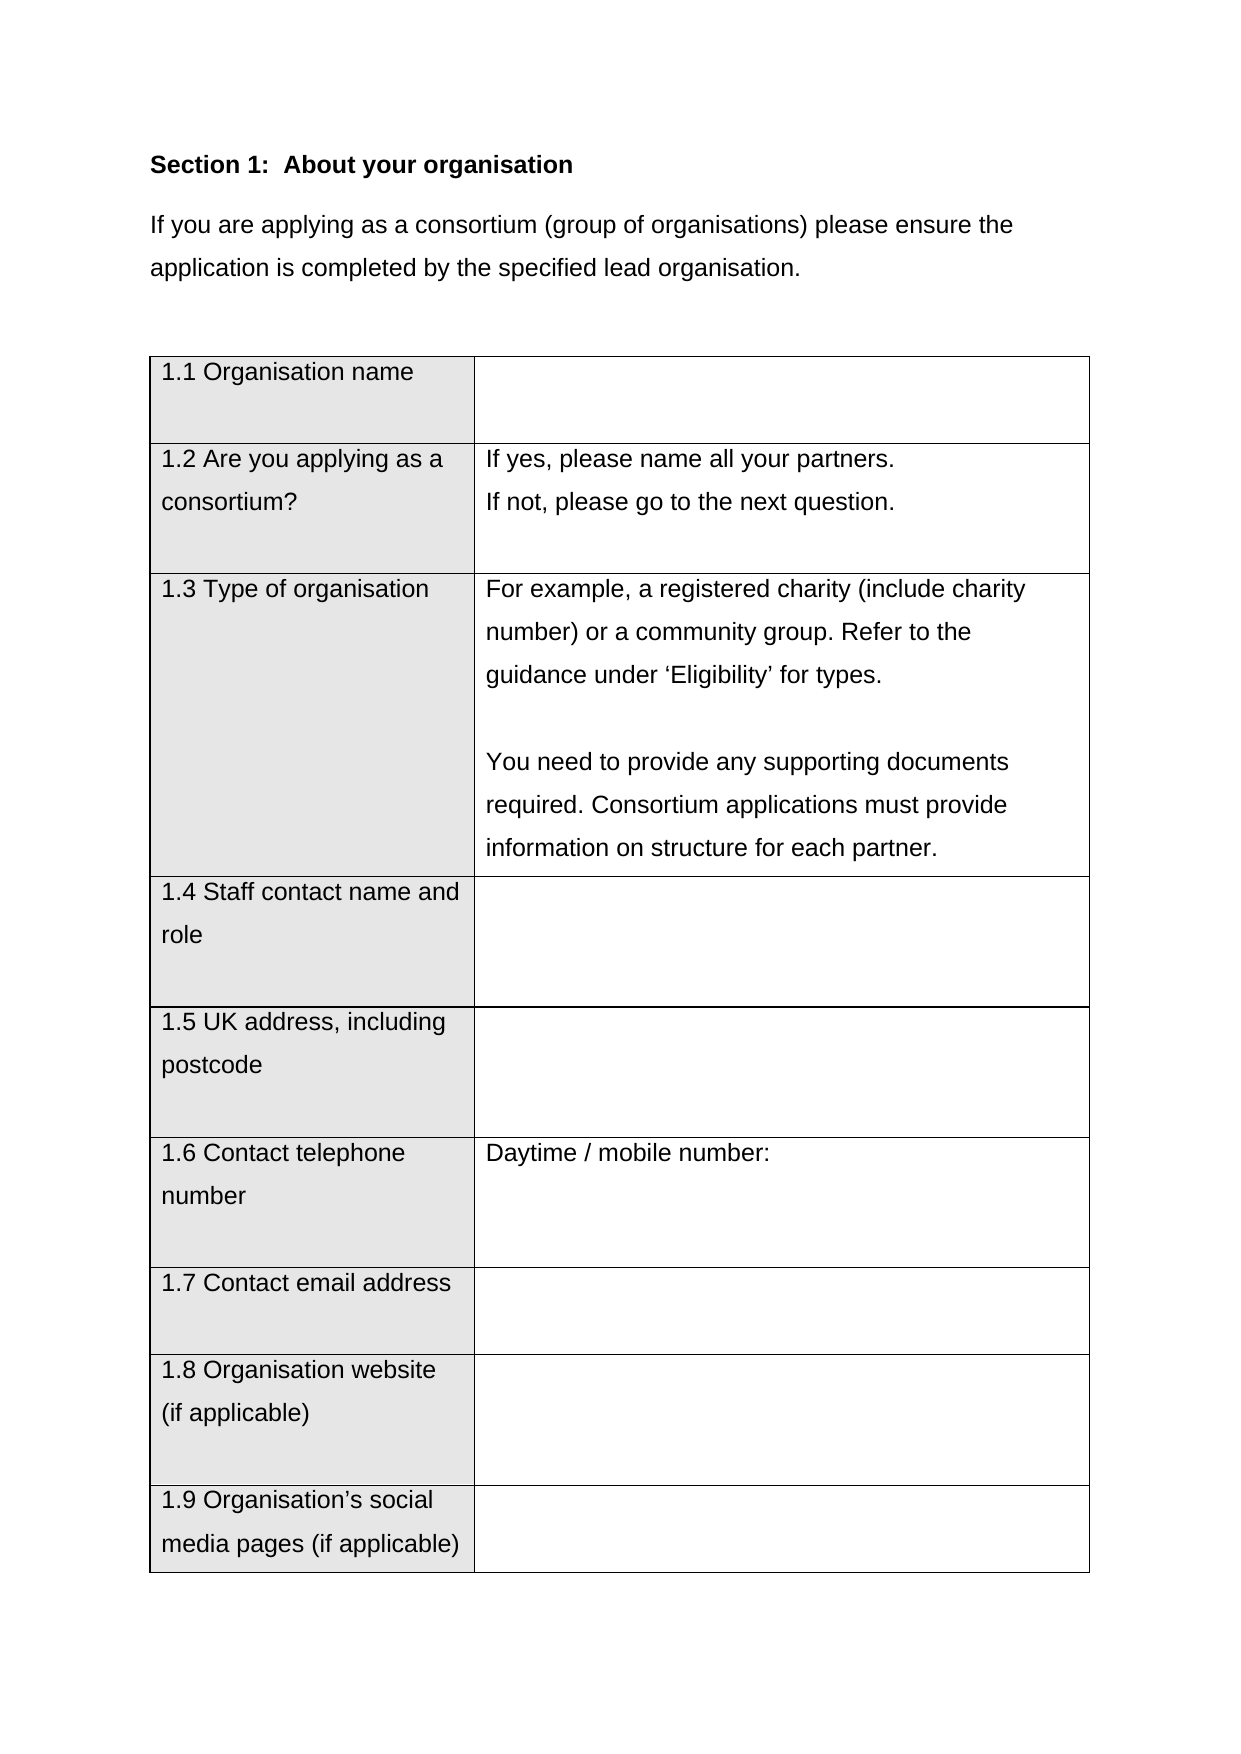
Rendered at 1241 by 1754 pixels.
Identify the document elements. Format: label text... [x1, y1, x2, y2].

table_cell 1.4 Staff contact name and role [151, 877, 474, 1006]
table_cell [475, 877, 1089, 1006]
table_cell [475, 1268, 1089, 1354]
table_cell 1.1 Organisation name [151, 357, 474, 443]
table_cell [475, 1008, 1089, 1137]
subtitle Section 1: About your organisation [150, 150, 1090, 179]
table_cell [475, 1355, 1089, 1484]
table_cell 1.9 Organisation’s social media pages (if applicable) [151, 1486, 474, 1572]
table_header [150, 313, 1089, 356]
table_cell 1.3 Type of organisation [151, 574, 474, 876]
table_cell 1.5 UK address, including postcode [151, 1008, 474, 1137]
table_cell 1.6 Contact telephone number [151, 1138, 474, 1267]
table_cell [475, 357, 1089, 443]
table_cell 1.8 Organisation website (if applicable) [151, 1355, 474, 1484]
table_cell Daytime / mobile number: [475, 1138, 1089, 1267]
text If you are applying as a consortium (group of organisations) please ensure the application is completed by the specified lead organisation. [150, 210, 1090, 282]
table_cell For example, a registered charity (include charity number) or a community group. Refer to the guidance under ‘Eligibility’ for types. You need to provide any supporting documents required. Consortium applications must provide information on structure for each partner. [475, 574, 1089, 876]
table_cell 1.7 Contact email address [151, 1268, 474, 1354]
table_cell If yes, please name all your partners. If not, please go to the next question. [475, 444, 1089, 573]
table_cell [475, 1486, 1089, 1572]
table_cell 1.2 Are you applying as a consortium? [151, 444, 474, 573]
